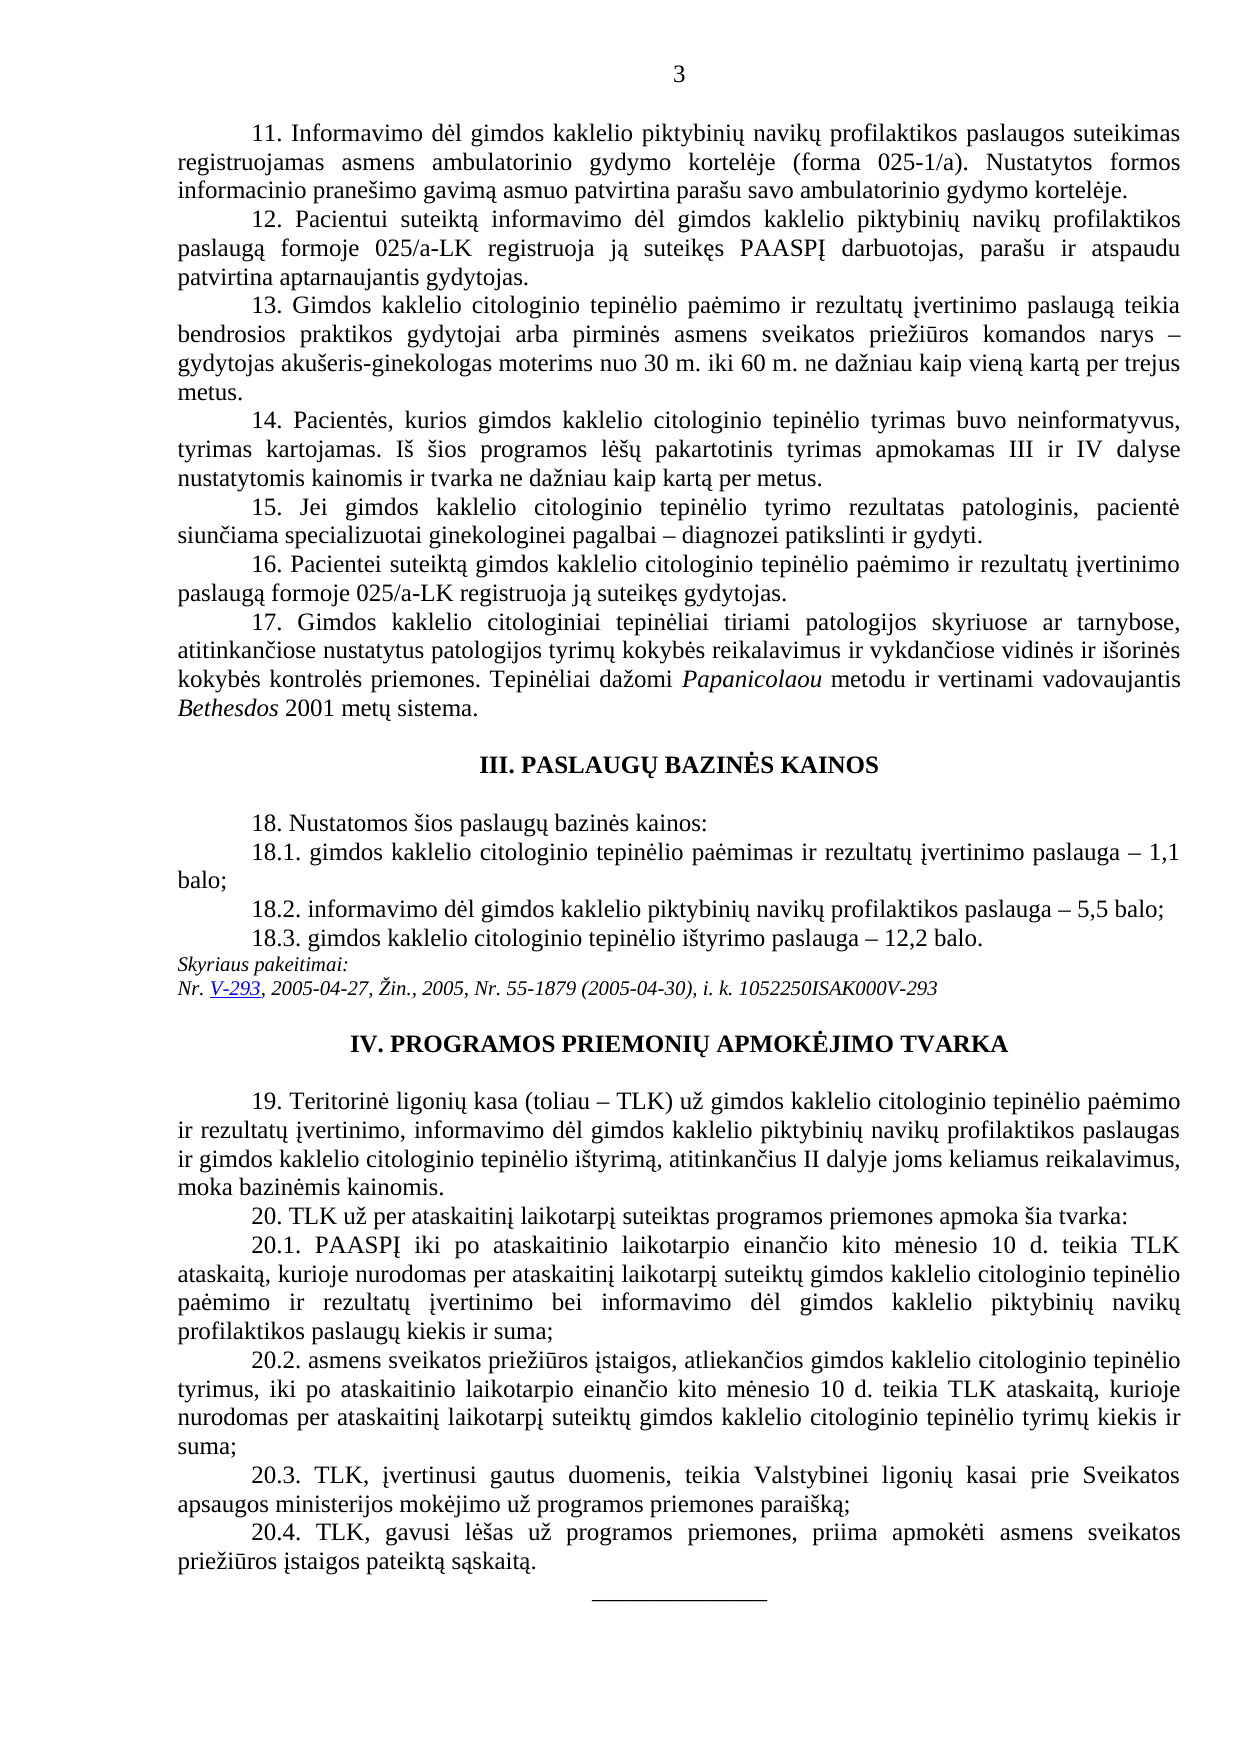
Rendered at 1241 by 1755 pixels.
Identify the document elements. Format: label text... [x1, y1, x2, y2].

text Skyriaus pakeitimai: [177, 952, 1181, 976]
text IV. PROGRAMOS PRIEMONIŲ APMOKĖJIMO TVARKA [177, 1029, 1181, 1057]
text 15. Jei gimdos kaklelio citologinio tepinėlio tyrimo rezultatas patologinis, pacientė siunčiama specializuotai ginekologinei pagalbai – diagnozei patikslinti ir gydyti. [177, 492, 1181, 549]
text 18.1. gimdos kaklelio citologinio tepinėlio paėmimas ir rezultatų įvertinimo paslauga – 1,1 balo; [177, 837, 1181, 894]
text 12. Pacientui suteiktą informavimo dėl gimdos kaklelio piktybinių navikų profilaktikos paslaugą formoje 025/a-LK registruoja ją suteikęs PAASPĮ darbuotojas, parašu ir atspaudu patvirtina aptarnaujantis gydytojas. [177, 204, 1181, 291]
text 20. TLK už per ataskaitinį laikotarpį suteiktas programos priemones apmoka šia tvarka: [177, 1201, 1181, 1230]
text 20.2. asmens sveikatos priežiūros įstaigos, atliekančios gimdos kaklelio citologinio tepinėlio tyrimus, iki po ataskaitinio laikotarpio einančio kito mėnesio 10 d. teikia TLK ataskaitą, kurioje nurodomas per ataskaitinį laikotarpį suteiktų gimdos kaklelio citologinio tepinėlio tyrimų kiekis ir suma; [177, 1345, 1181, 1460]
text 20.1. PAASPĮ iki po ataskaitinio laikotarpio einančio kito mėnesio 10 d. teikia TLK ataskaitą, kurioje nurodomas per ataskaitinį laikotarpį suteiktų gimdos kaklelio citologinio tepinėlio paėmimo ir rezultatų įvertinimo bei informavimo dėl gimdos kaklelio piktybinių navikų profilaktikos paslaugų kiekis ir suma; [177, 1230, 1181, 1345]
text 18. Nustatomos šios paslaugų bazinės kainos: [177, 808, 1181, 837]
text 16. Pacientei suteiktą gimdos kaklelio citologinio tepinėlio paėmimo ir rezultatų įvertinimo paslaugą formoje 025/a-LK registruoja ją suteikęs gydytojas. [177, 549, 1181, 607]
text 17. Gimdos kaklelio citologiniai tepinėliai tiriami patologijos skyriuose ar tarnybose, atitinkančiose nustatytus patologijos tyrimų kokybės reikalavimus ir vykdančiose vidinės ir išorinės kokybės kontrolės priemones. Tepinėliai dažomi Papanicolaou metodu ir vertinami vadovaujantis Bethesdos 2001 metų sistema. [177, 607, 1181, 722]
text III. PASLAUGŲ BAZINĖS KAINOS [177, 751, 1181, 779]
text 11. Informavimo dėl gimdos kaklelio piktybinių navikų profilaktikos paslaugos suteikimas registruojamas asmens ambulatorinio gydymo kortelėje (forma 025-1/a). Nustatytos formos informacinio pranešimo gavimą asmuo patvirtina parašu savo ambulatorinio gydymo kortelėje. [177, 118, 1181, 204]
text 14. Pacientės, kurios gimdos kaklelio citologinio tepinėlio tyrimas buvo neinformatyvus, tyrimas kartojamas. Iš šios programos lėšų pakartotinis tyrimas apmokamas III ir IV dalyse nustatytomis kainomis ir tvarka ne dažniau kaip kartą per metus. [177, 406, 1181, 492]
text 20.3. TLK, įvertinusi gautus duomenis, teikia Valstybinei ligonių kasai prie Sveikatos apsaugos ministerijos mokėjimo už programos priemones paraišką; [177, 1460, 1181, 1517]
text 13. Gimdos kaklelio citologinio tepinėlio paėmimo ir rezultatų įvertinimo paslaugą teikia bendrosios praktikos gydytojai arba pirminės asmens sveikatos priežiūros komandos narys – gydytojas akušeris-ginekologas moterims nuo 30 m. iki 60 m. ne dažniau kaip vieną kartą per trejus metus. [177, 291, 1181, 406]
text 19. Teritorinė ligonių kasa (toliau – TLK) už gimdos kaklelio citologinio tepinėlio paėmimo ir rezultatų įvertinimo, informavimo dėl gimdos kaklelio piktybinių navikų profilaktikos paslaugas ir gimdos kaklelio citologinio tepinėlio ištyrimą, atitinkančius II dalyje joms keliamus reikalavimus, moka bazinėmis kainomis. [177, 1086, 1181, 1201]
text ______________ [177, 1575, 1181, 1604]
text 20.4. TLK, gavusi lėšas už programos priemones, priima apmokėti asmens sveikatos priežiūros įstaigos pateiktą sąskaitą. [177, 1517, 1181, 1575]
text 18.2. informavimo dėl gimdos kaklelio piktybinių navikų profilaktikos paslauga – 5,5 balo; [177, 894, 1181, 923]
text Nr. V-293, 2005-04-27, Žin., 2005, Nr. 55-1879 (2005-04-30), i. k. 1052250ISAK000V-293 [177, 976, 1181, 1000]
text 18.3. gimdos kaklelio citologinio tepinėlio ištyrimo paslauga – 12,2 balo. [177, 923, 1181, 952]
